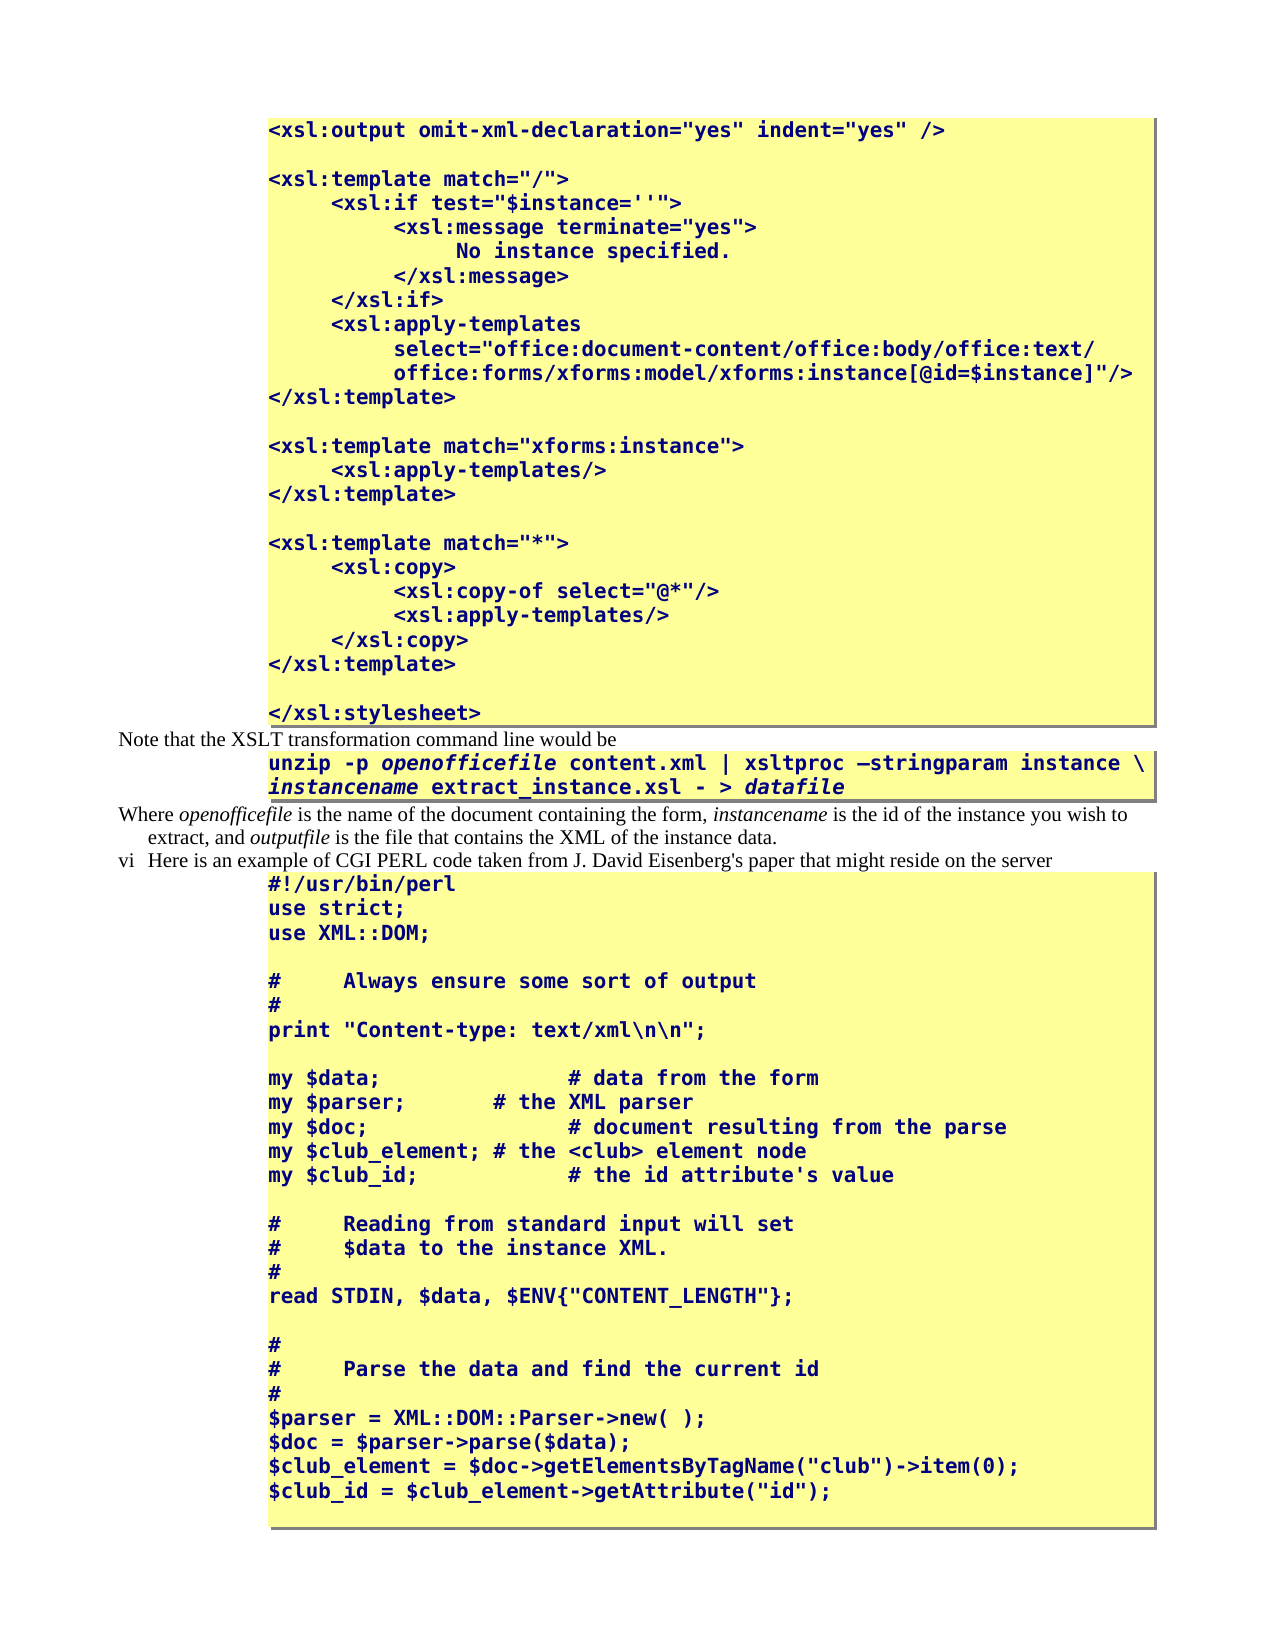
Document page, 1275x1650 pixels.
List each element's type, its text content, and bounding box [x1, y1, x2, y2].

text $club_id = $club_element->getAttribute("id"); [268, 1479, 1154, 1503]
text </xsl:copy> [268, 628, 1154, 652]
text <xsl:if test="$instance=''"> [268, 191, 1154, 215]
text my $club_element; # the <club> element node [268, 1139, 1154, 1163]
text office:forms/xforms:model/xforms:instance[@id=$instance]"/> [268, 361, 1154, 385]
text select="office:document-content/office:body/office:text/ [268, 337, 1154, 361]
text # [268, 1382, 1154, 1406]
text </xsl:template> [268, 652, 1154, 676]
text <xsl:message terminate="yes"> [268, 215, 1154, 239]
text # [268, 1333, 1154, 1357]
text $parser = XML::DOM::Parser->new( ); [268, 1406, 1154, 1430]
text read STDIN, $data, $ENV{"CONTENT_LENGTH"}; [268, 1284, 1154, 1309]
text Here is an example of CGI PERL code taken from J. David Eisenberg's paper that might reside on the server [118, 849, 1157, 872]
text </xsl:message> [268, 264, 1154, 288]
text </xsl:template> [268, 385, 1154, 409]
text # Reading from standard input will set [268, 1212, 1154, 1236]
text #!/usr/bin/perl [268, 872, 1154, 896]
text use strict; [268, 896, 1154, 921]
text print "Content-type: text/xml\n\n"; [268, 1018, 1154, 1042]
text </xsl:if> [268, 288, 1154, 312]
text # [268, 993, 1154, 1018]
text unzip -p openofficefile content.xml | xsltproc –stringparam instance \ instancename extract_instance.xsl - > datafile [268, 751, 1154, 799]
text <xsl:template match="/"> [268, 167, 1154, 191]
text my $doc; # document resulting from the parse [268, 1115, 1154, 1139]
text # Always ensure some sort of output [268, 969, 1154, 993]
text <xsl:template match="xforms:instance"> [268, 434, 1154, 458]
text my $data; # data from the form [268, 1066, 1154, 1090]
text <xsl:apply-templates/> [268, 458, 1154, 482]
text </xsl:template> [268, 482, 1154, 506]
text $club_element = $doc->getElementsByTagName("club")->item(0); [268, 1454, 1154, 1479]
text # [268, 1260, 1154, 1284]
text Where openofficefile is the name of the document containing the form, instancename is the id of the instance you wish to extract, and outputfile is the file that contains the XML of the instance data. [118, 803, 1157, 849]
text my $parser; # the XML parser [268, 1090, 1154, 1115]
text <xsl:copy> [268, 555, 1154, 579]
text <xsl:copy-of select="@*"/> [268, 579, 1154, 603]
text <xsl:apply-templates/> [268, 603, 1154, 628]
text </xsl:stylesheet> [268, 701, 1154, 725]
text <xsl:output omit-xml-declaration="yes" indent="yes" /> [268, 118, 1154, 142]
text $doc = $parser->parse($data); [268, 1430, 1154, 1454]
text my $club_id; # the id attribute's value [268, 1163, 1154, 1187]
text use XML::DOM; [268, 921, 1154, 945]
text # $data to the instance XML. [268, 1236, 1154, 1260]
text # Parse the data and find the current id [268, 1357, 1154, 1382]
text No instance specified. [268, 239, 1154, 264]
text Note that the XSLT transformation command line would be [118, 728, 1157, 751]
text <xsl:apply-templates [268, 312, 1154, 337]
text <xsl:template match="*"> [268, 531, 1154, 555]
